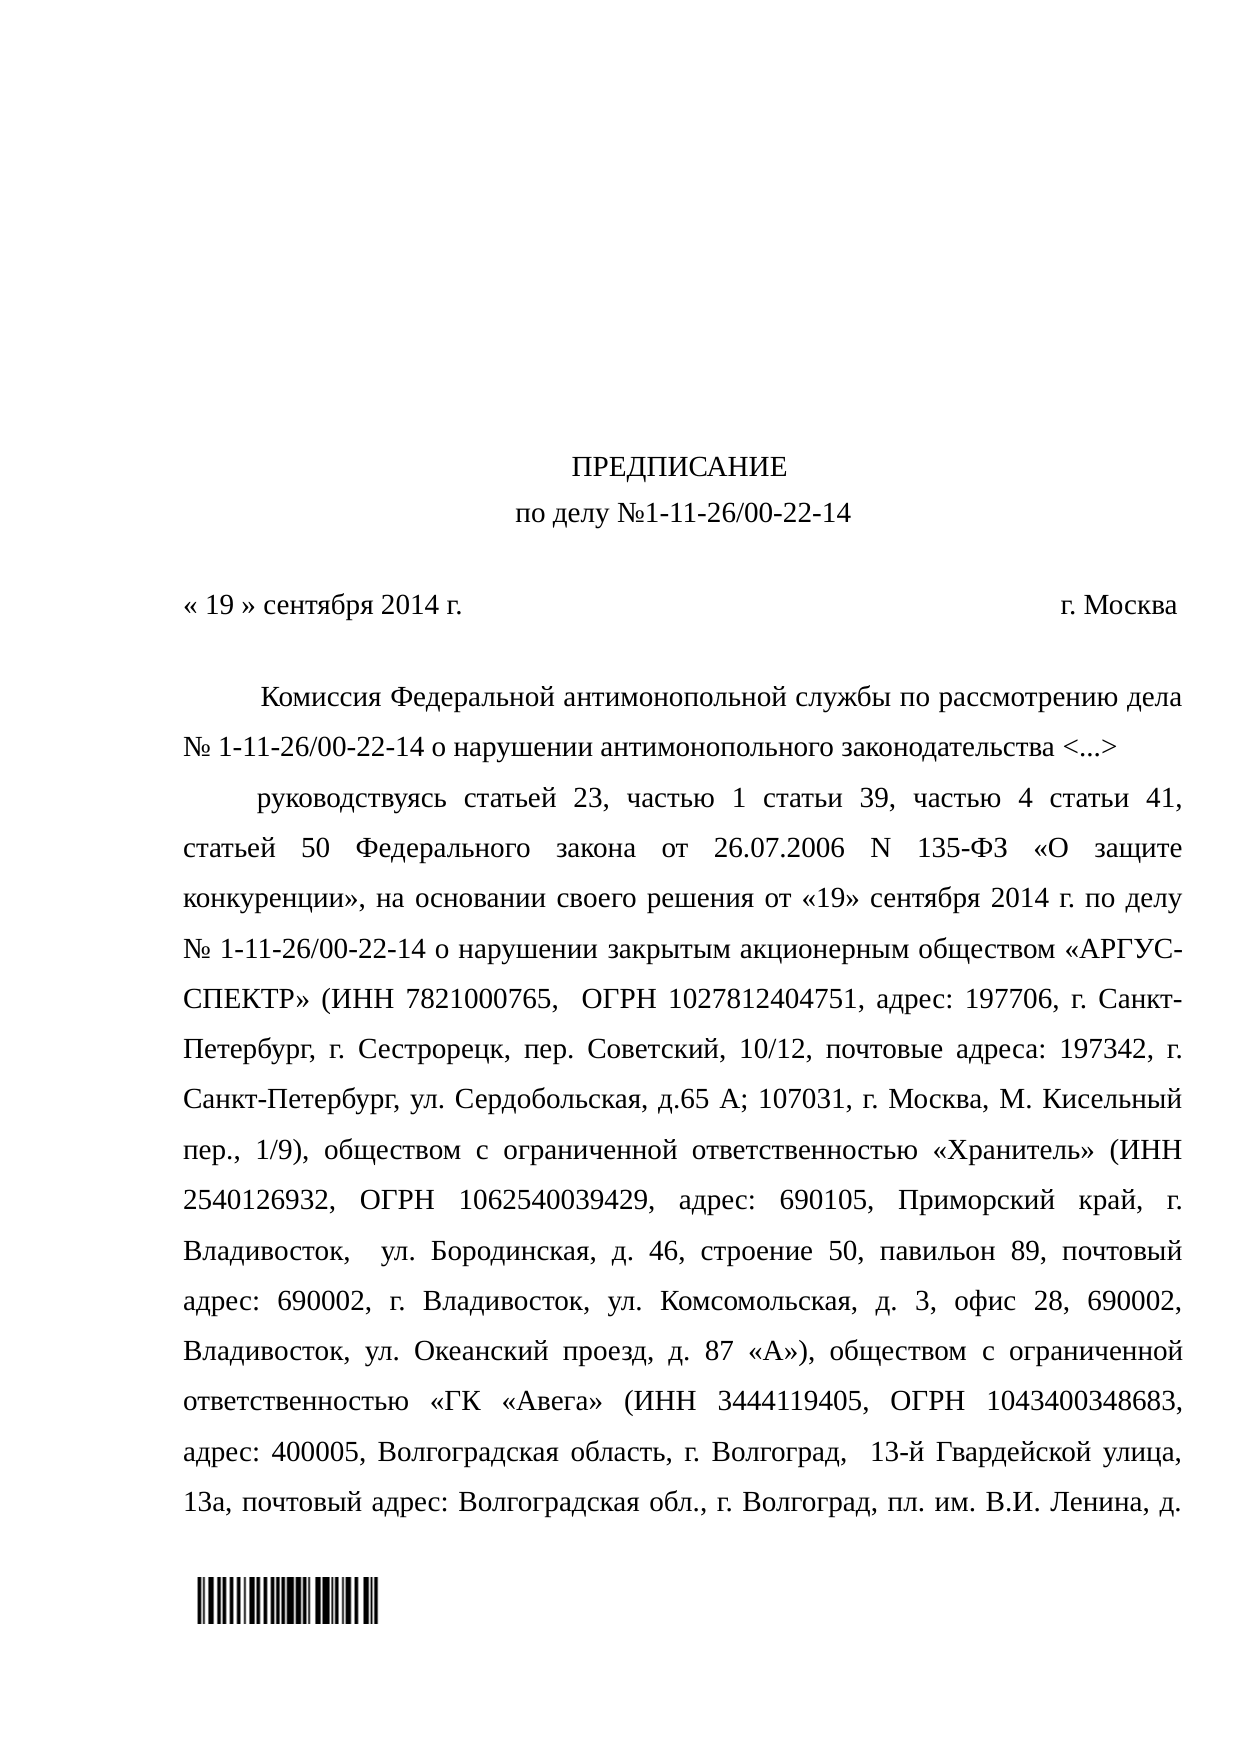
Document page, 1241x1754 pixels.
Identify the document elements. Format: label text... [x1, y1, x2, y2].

text Комиссия Федеральной антимонопольной службы по рассмотрению дела № 1-11-26/00-22-14 о нарушении антимонопольного законодательства <...> [183, 679, 1183, 763]
text по делу №1-11-26/00-22-14 [183, 495, 1183, 528]
text руководствуясь статьей 23, частью 1 статьи 39, частью 4 статьи 41, статьей 50 Федерального закона от 26.07.2006 N 135-ФЗ «О защите конкуренции», на основании своего решения от «19» сентября 2014 г. по делу № 1-11-26/00-22-14 о нарушении закрытым акционерным обществом «АРГУС-СПЕКТР» (ИНН 7821000765, ОГРН 1027812404751, адрес: 197706, г. Санкт-Петербург, г. Сестрорецк, пер. Советский, 10/12, почтовые адреса: 197342, г. Санкт-Петербург, ул. Сердобольская, д.65 А; 107031, г. Москва, М. Кисельный пер., 1/9), обществом с ограниченной ответственностью «Хранитель» (ИНН 2540126932, ОГРН 1062540039429, адрес: 690105, Приморский край, г. Владивосток, ул. Бородинская, д. 46, строение 50, павильон 89, почтовый адрес: 690002, г. Владивосток, ул. Комсомольская, д. 3, офис 28, 690002, Владивосток, ул. Океанский проезд, д. 87 «А»), обществом с ограниченной ответственностью «ГК «Авега» (ИНН 3444119405, ОГРН 1043400348683, адрес: 400005, Волгоградская область, г. Волгоград, 13-й Гвардейской улица, 13а, почтовый адрес: Волгоградская обл., г. Волгоград, пл. им. В.И. Ленина, д. [183, 780, 1183, 1518]
text ПРЕДПИСАНИЕ [183, 449, 1183, 482]
text « 19 » сентября 2014 г. г. Москва [183, 587, 1183, 621]
picture [182, 1577, 396, 1624]
